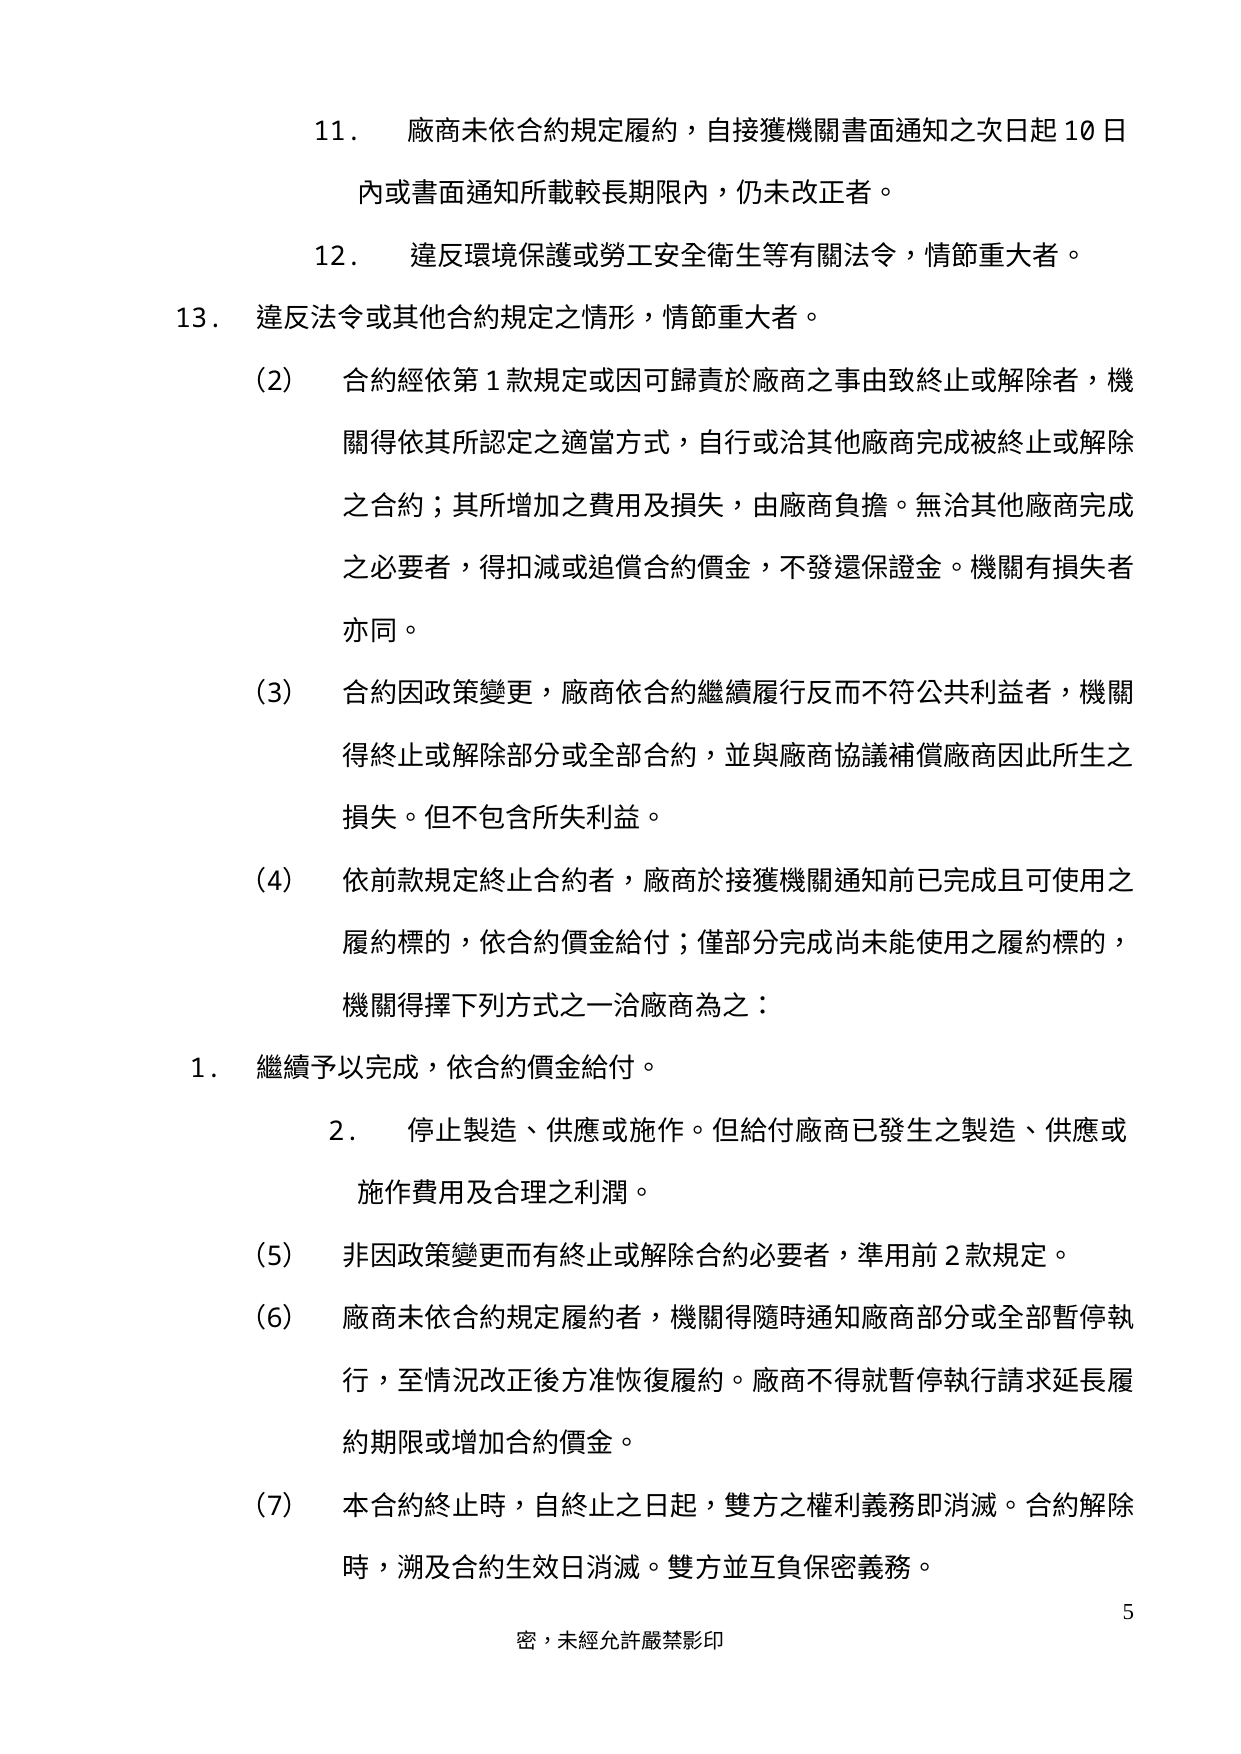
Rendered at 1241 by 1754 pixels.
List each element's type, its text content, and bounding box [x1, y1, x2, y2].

list 廠商未依合約規定履約者，機關得隨時通知廠商部分或全部暫停執行，至情況改正後方准恢復履約。廠商不得就暫停執行請求延長履約期限或增加合約價金。 [239, 1274, 1134, 1462]
list 依前款規定終止合約者，廠商於接獲機關通知前已完成且可使用之履約標的，依合約價金給付；僅部分完成尚未能使用之履約標的，機關得擇下列方式之一洽廠商為之： [239, 837, 1134, 1024]
list 非因政策變更而有終止或解除合約必要者，準用前2款規定。 [239, 1212, 1134, 1274]
list 本合約終止時，自終止之日起，雙方之權利義務即消滅。合約解除時，溯及合約生效日消滅。雙方並互負保密義務。 [239, 1462, 1134, 1587]
list 合約因政策變更，廠商依合約繼續履行反而不符公共利益者，機關得終止或解除部分或全部合約，並與廠商協議補償廠商因此所生之損失。但不包含所失利益。 [239, 649, 1134, 837]
list 違反法令或其他合約規定之情形，情節重大者。 [106, 274, 1128, 337]
list 違反環境保護或勞工安全衛生等有關法令，情節重大者。 [210, 212, 1128, 274]
list 合約經依第1款規定或因可歸責於廠商之事由致終止或解除者，機關得依其所認定之適當方式，自行或洽其他廠商完成被終止或解除之合約；其所增加之費用及損失，由廠商負擔。無洽其他廠商完成之必要者，得扣減或追償合約價金，不發還保證金。機關有損失者亦同。 [239, 337, 1134, 649]
list 繼續予以完成，依合約價金給付。 [106, 1024, 1128, 1087]
list 廠商未依合約規定履約，自接獲機關書面通知之次日起10日內或書面通知所載較長期限內，仍未改正者。 [313, 87, 1128, 212]
list 停止製造、供應或施作。但給付廠商已發生之製造、供應或施作費用及合理之利潤。 [328, 1087, 1128, 1212]
